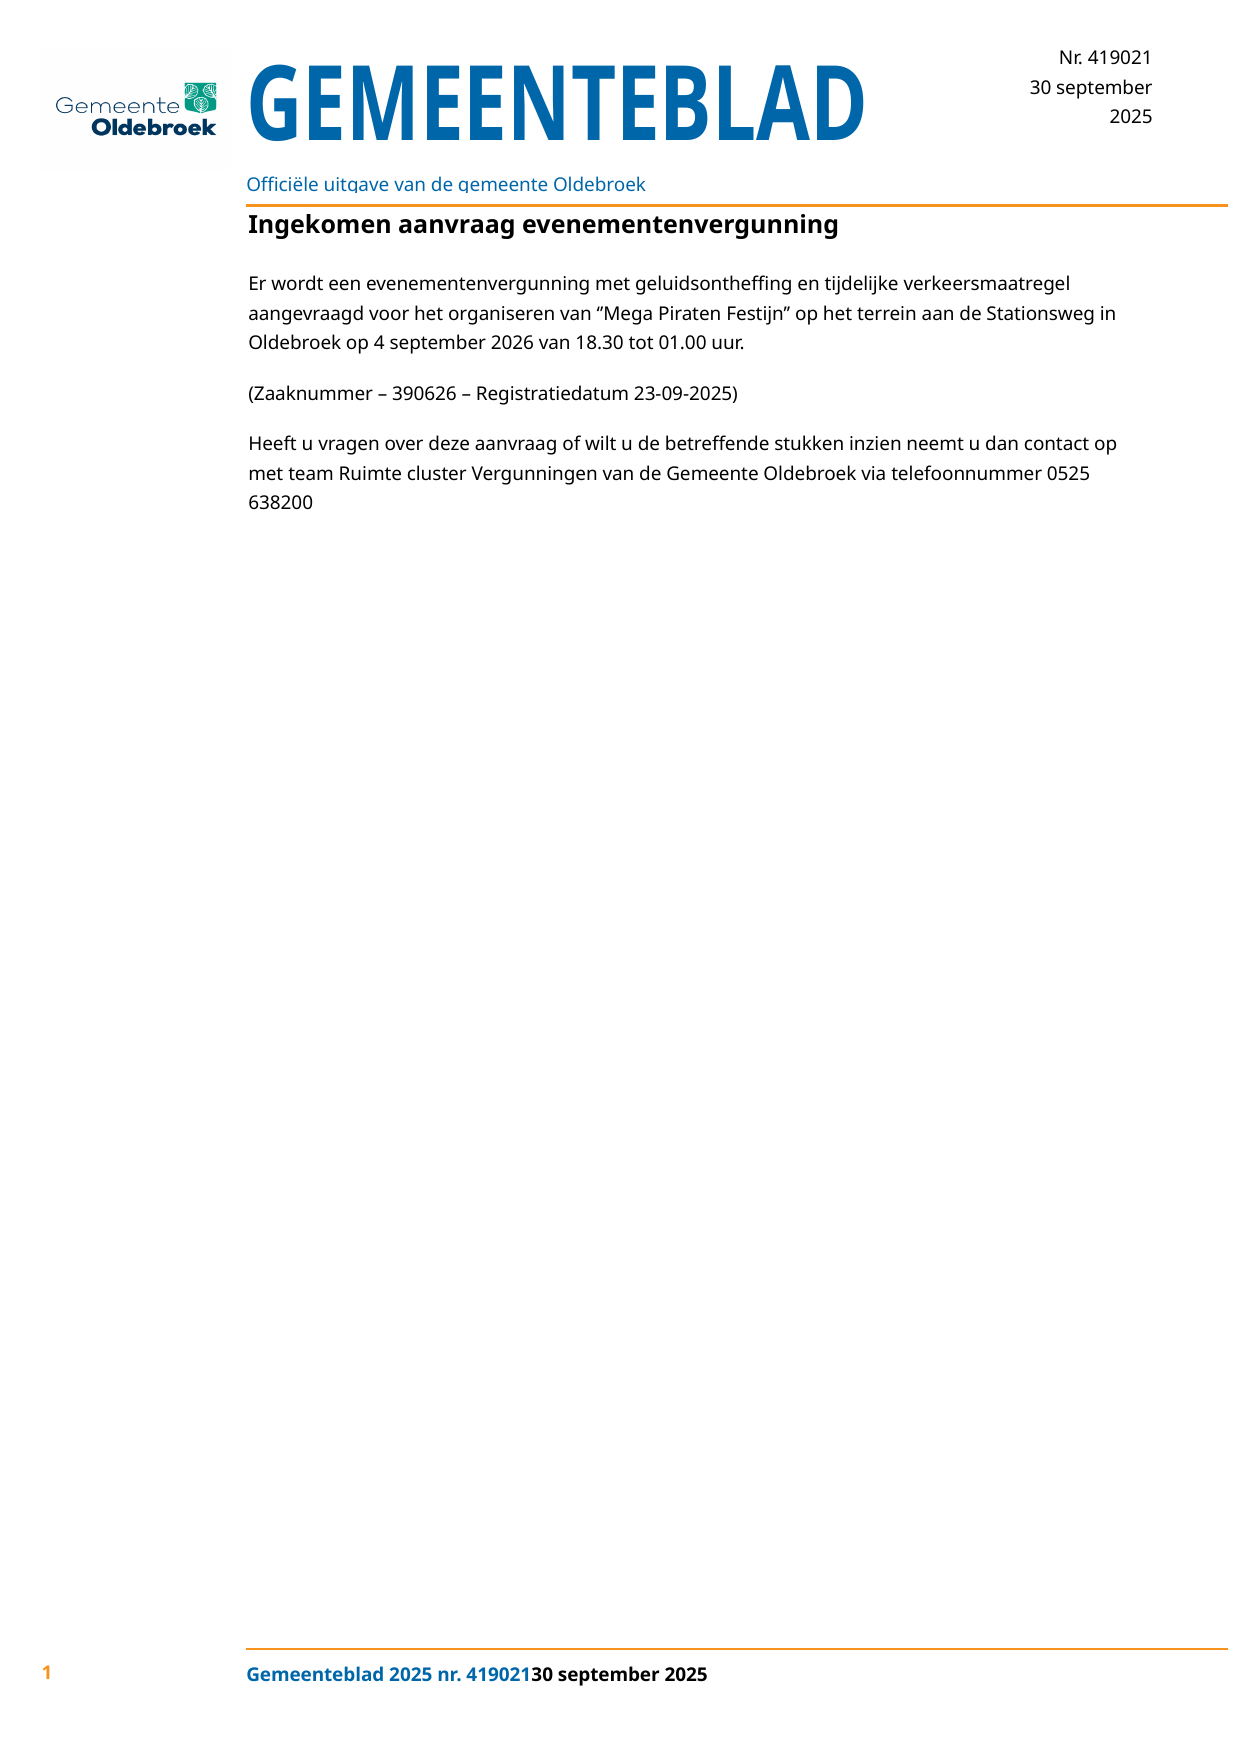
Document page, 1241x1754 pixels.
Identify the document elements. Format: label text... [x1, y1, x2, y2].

text Ingekomen aanvraag evenementenvergunning [248, 207, 1152, 241]
text Heeft u vragen over deze aanvraag of wilt u de betreffende stukken inzien neemt u dan contact op met team Ruimte cluster Vergunningen van de Gemeente Oldebroek via telefoonnummer 0525 638200 [248, 430, 1152, 515]
text (Zaaknummer – 390626 – Registratiedatum 23-09-2025) [248, 380, 1152, 406]
picture [41, 47, 231, 172]
text Er wordt een evenementenvergunning met geluidsontheffing en tijdelijke verkeersmaatregel aangevraagd voor het organiseren van ‘’Mega Piraten Festijn’’ op het terrein aan de Stationsweg in Oldebroek op 4 september 2026 van 18.30 tot 01.00 uur. [248, 270, 1152, 355]
